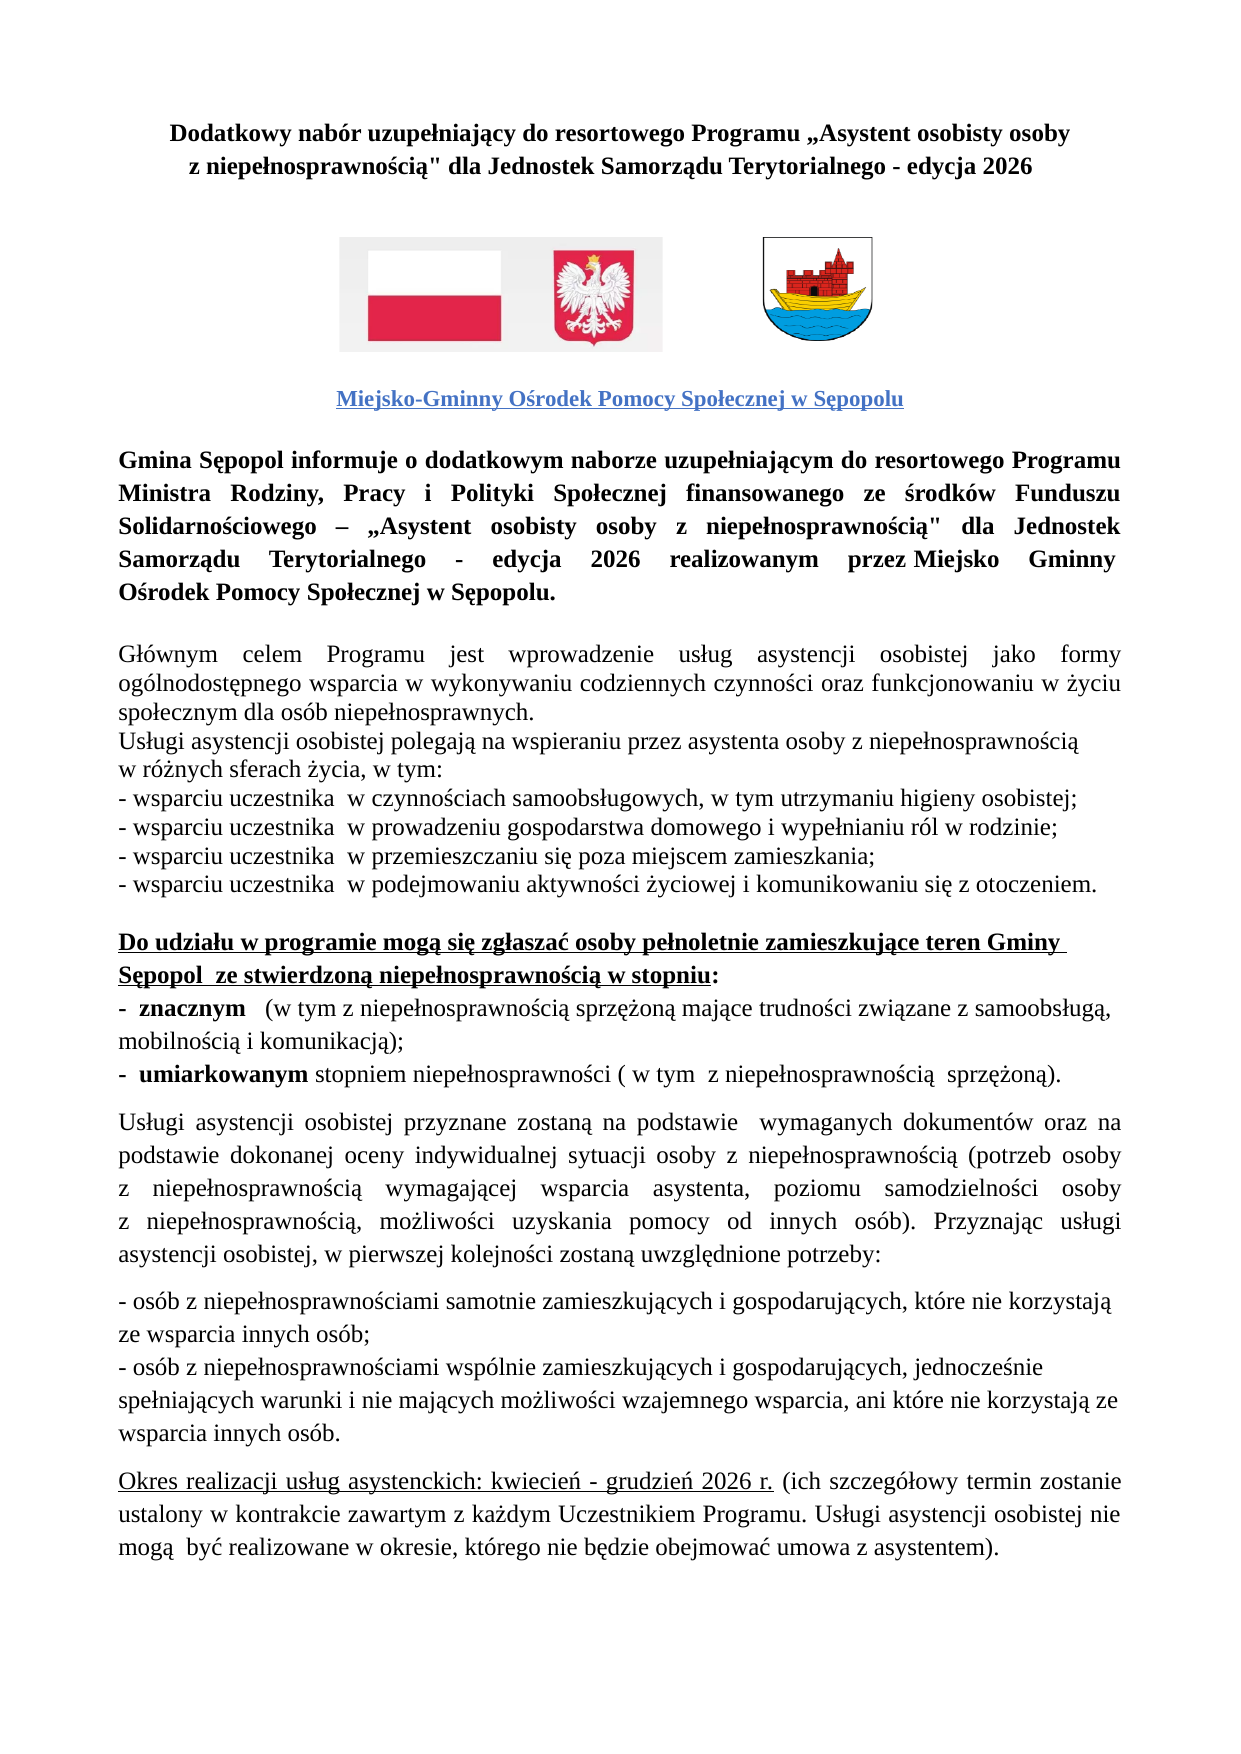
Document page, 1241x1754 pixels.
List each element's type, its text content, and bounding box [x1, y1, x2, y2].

text Usługi asystencji osobistej przyznane zostaną na podstawie wymaganych dokumentów oraz na podstawie dokonanej oceny indywidualnej sytuacji osoby z niepełnosprawnością (potrzeb osoby z niepełnosprawnością wymagającej wsparcia asystenta, poziomu samodzielności osoby z niepełnosprawnością, możliwości uzyskania pomocy od innych osób). Przyznając usługi asystencji osobistej, w pierwszej kolejności zostaną uwzględnione potrzeby: [118, 1107, 1122, 1267]
text Dodatkowy nabór uzupełniający do resortowego Programu „Asystent osobisty osoby z niepełnosprawnością" dla Jednostek Samorządu Terytorialnego - edycja 2026 [118, 118, 1122, 180]
text - wsparciu uczestnika w czynnościach samoobsługowych, w tym utrzymaniu higieny osobistej; [118, 783, 1122, 812]
text - wsparciu uczestnika w przemieszczaniu się poza miejscem zamieszkania; [118, 841, 1122, 869]
text Usługi asystencji osobistej polegają na wspieraniu przez asystenta osoby z niepełnosprawnością w różnych sferach życia, w tym: [118, 726, 1122, 783]
text Do udziału w programie mogą się zgłaszać osoby pełnoletnie zamieszkujące teren Gminy Sępopol ze stwierdzoną niepełnosprawnością w stopniu: - znacznym (w tym z niepełnosprawnością sprzężoną mające trudności związane z samoobsługą, mobilnością i komunikacją); - umiarkowanym stopniem niepełnosprawności ( w tym z niepełnosprawnością sprzężoną). [118, 927, 1122, 1088]
text Okres realizacji usług asystenckich: kwiecień - grudzień 2026 r. (ich szczegółowy termin zostanie ustalony w kontrakcie zawartym z każdym Uczestnikiem Programu. Usługi asystencji osobistej nie mogą być realizowane w okresie, którego nie będzie obejmować umowa z asystentem). [118, 1466, 1122, 1561]
text Miejsko-Gminny Ośrodek Pomocy Społecznej w Sępopolu [118, 385, 1122, 412]
text Gmina Sępopol informuje o dodatkowym naborze uzupełniającym do resortowego Programu Ministra Rodziny, Pracy i Polityki Społecznej finansowanego ze środków Funduszu Solidarnościowego – „Asystent osobisty osoby z niepełnosprawnością" dla Jednostek Samorządu Terytorialnego - edycja 2026 realizowanym przez Miejsko Gminny Ośrodek Pomocy Społecznej w Sępopolu. [118, 445, 1122, 606]
text Głównym celem Programu jest wprowadzenie usług asystencji osobistej jako formy ogólnodostępnego wsparcia w wykonywaniu codziennych czynności oraz funkcjonowaniu w życiu społecznym dla osób niepełnosprawnych. [118, 639, 1122, 726]
text - wsparciu uczestnika w prowadzeniu gospodarstwa domowego i wypełnianiu ról w rodzinie; [118, 812, 1122, 841]
text - wsparciu uczestnika w podejmowaniu aktywności życiowej i komunikowaniu się z otoczeniem. [118, 869, 1122, 898]
text - osób z niepełnosprawnościami samotnie zamieszkujących i gospodarujących, które nie korzystają ze wsparcia innych osób; - osób z niepełnosprawnościami wspólnie zamieszkujących i gospodarujących, jednocześnie spełniających warunki i nie mających możliwości wzajemnego wsparcia, ani które nie korzystają ze wsparcia innych osób. [118, 1286, 1122, 1447]
